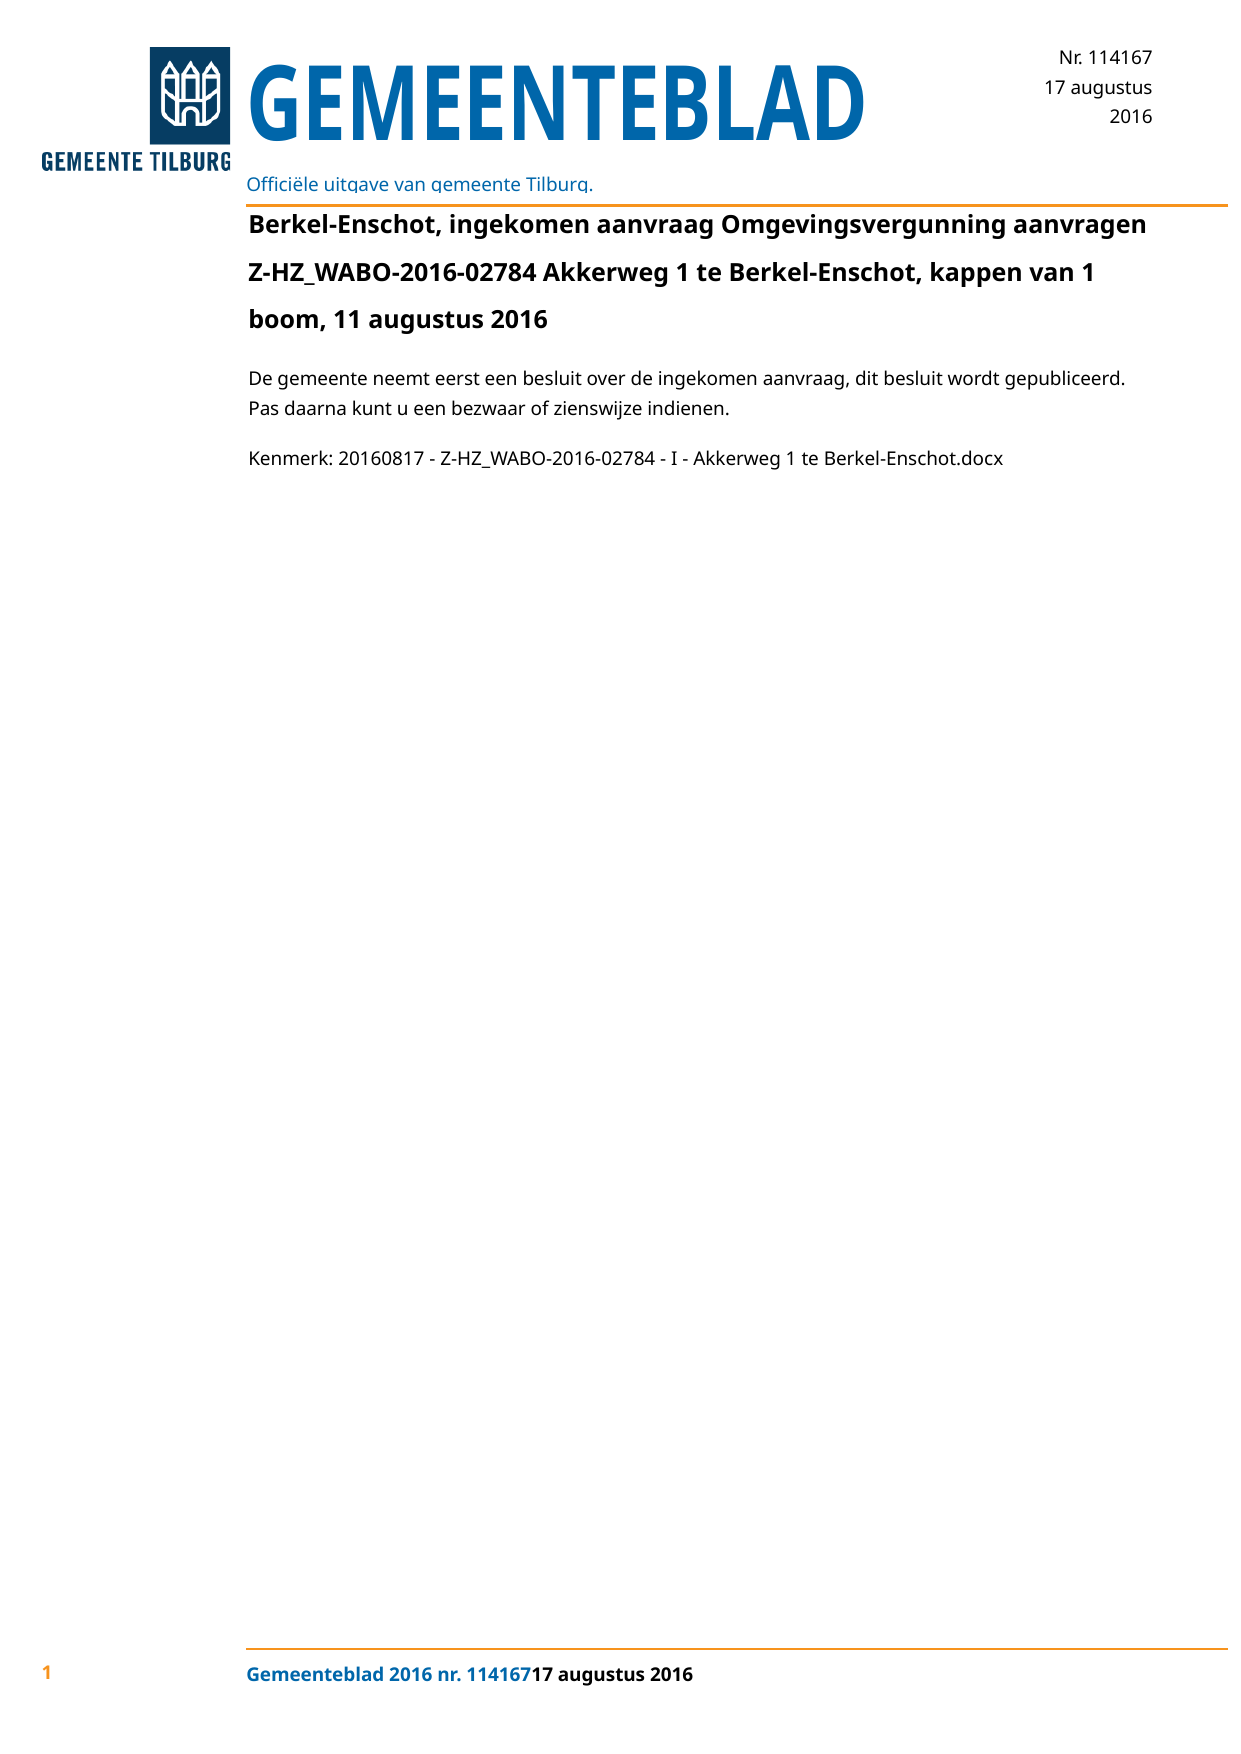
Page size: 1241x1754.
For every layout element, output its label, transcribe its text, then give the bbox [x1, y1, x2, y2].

text De gemeente neemt eerst een besluit over de ingekomen aanvraag, dit besluit wordt gepubliceerd. Pas daarna kunt u een bezwaar of zienswijze indienen. [248, 366, 1152, 421]
text Kenmerk: 20160817 - Z-HZ_WABO-2016-02784 - I - Akkerweg 1 te Berkel-Enschot.docx [248, 446, 1152, 471]
picture [41, 47, 231, 172]
text Berkel-Enschot, ingekomen aanvraag Omgevingsvergunning aanvragen Z-HZ_WABO-2016-02784 Akkerweg 1 te Berkel-Enschot, kappen van 1 boom, 11 augustus 2016 [248, 207, 1152, 336]
